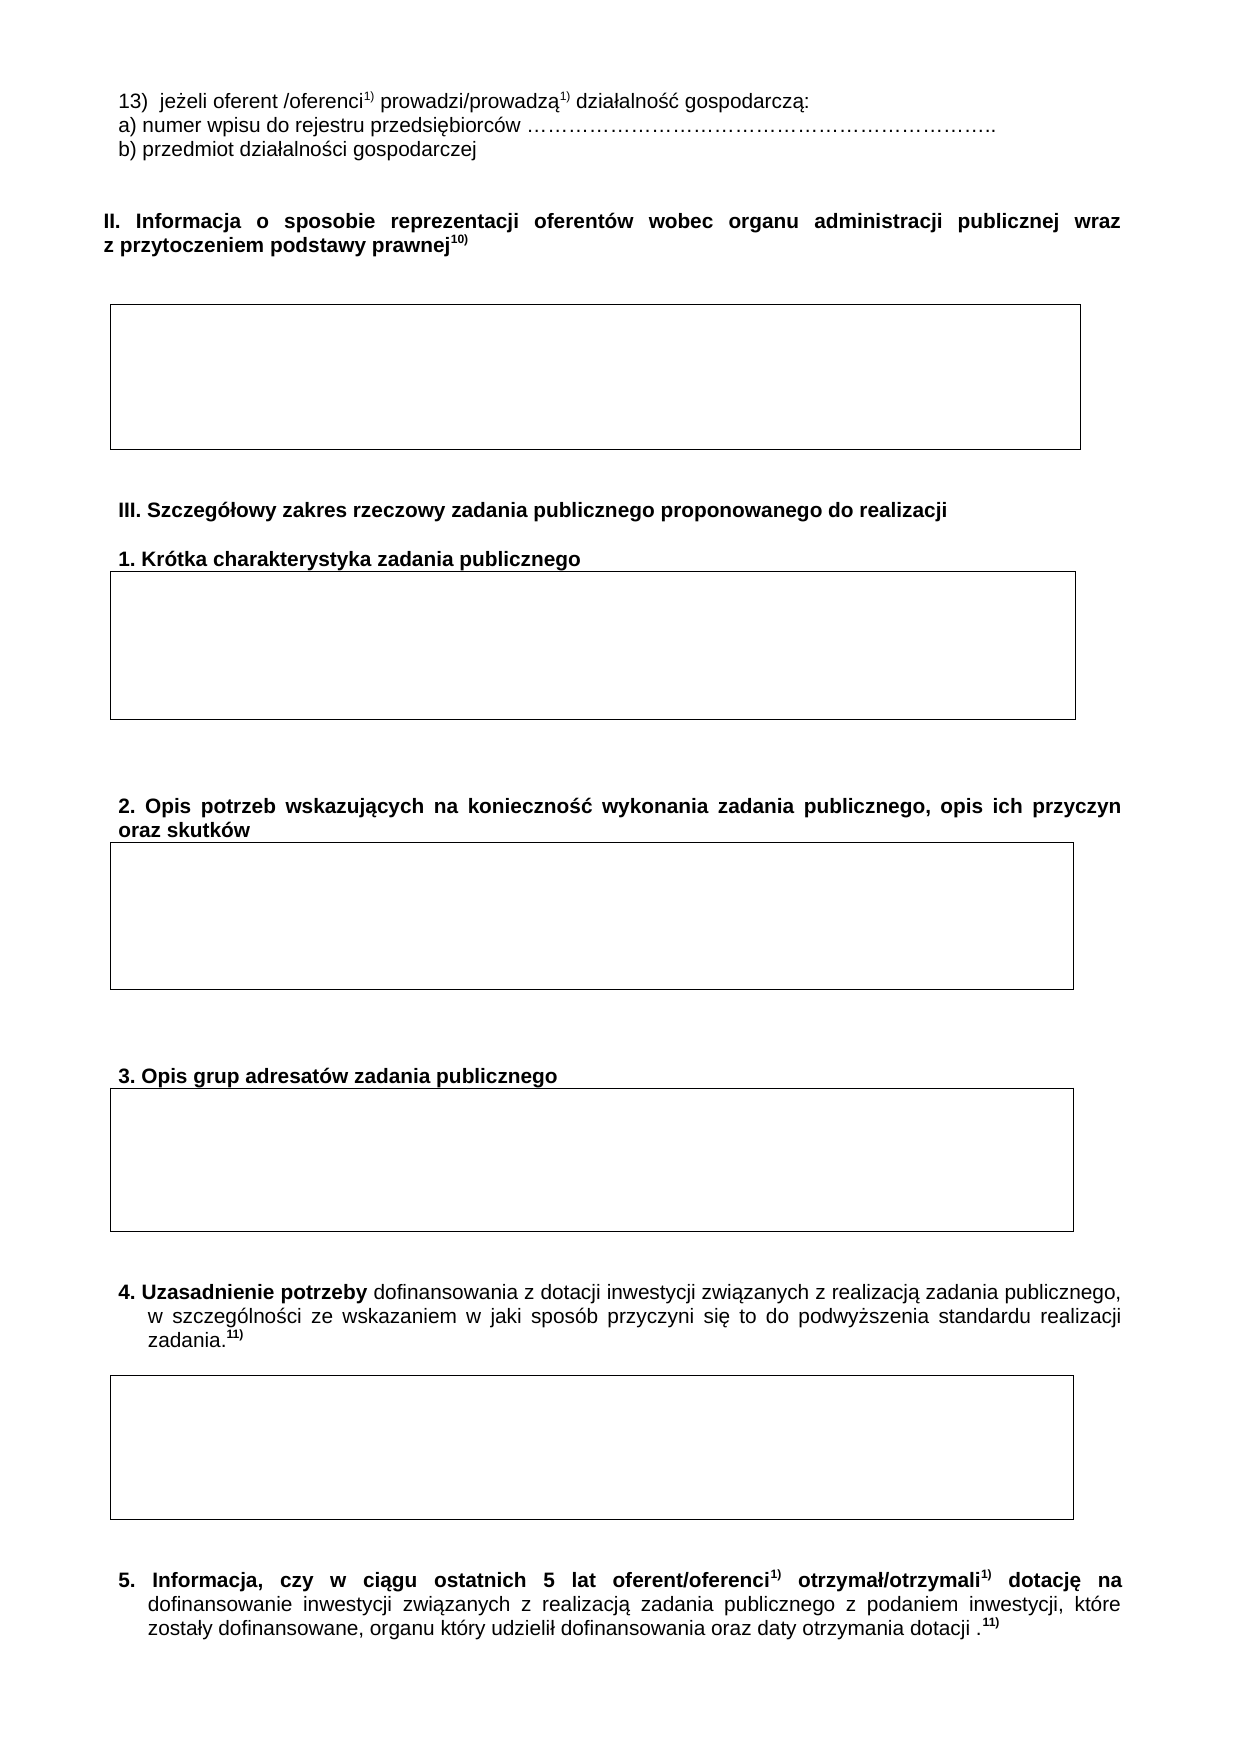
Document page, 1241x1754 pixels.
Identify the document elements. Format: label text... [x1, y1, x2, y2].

text a) numer wpisu do rejestru przedsiębiorców ………………………………………………………….. [118, 113, 1122, 137]
table_cell [111, 645, 1075, 719]
text III. Szczegółowy zakres rzeczowy zadania publicznego proponowanego do realizacji [118, 498, 1122, 522]
text b) przedmiot działalności gospodarczej [118, 137, 1122, 161]
table_header [111, 843, 1073, 915]
text 3. Opis grup adresatów zadania publicznego [118, 1063, 1122, 1087]
table_cell [111, 915, 1073, 988]
text 1. Krótka charakterystyka zadania publicznego [118, 547, 1122, 571]
table_header [111, 305, 1080, 377]
table_header [111, 1376, 1073, 1447]
table_header [111, 572, 1075, 645]
text II. Informacja o sposobie reprezentacji oferentów wobec organu administracji publicznej wraz z przytoczeniem podstawy prawnej10) [103, 208, 1122, 256]
table_header [111, 1089, 1073, 1159]
text 13) jeżeli oferent /oferenci1) prowadzi/prowadzą1) działalność gospodarczą: [118, 89, 1122, 113]
table_cell [111, 1159, 1073, 1231]
text 5. Informacja, czy w ciągu ostatnich 5 lat oferent/oferenci1) otrzymał/otrzymali1) dotację na dofinansowanie inwestycji związanych z realizacją zadania publicznego z podaniem inwestycji, które zostały dofinansowane, organu który udzielił dofinansowania oraz daty otrzymania dotacji .11) [118, 1567, 1122, 1639]
text 4. Uzasadnienie potrzeby dofinansowania z dotacji inwestycji związanych z realizacją zadania publicznego, w szczególności ze wskazaniem w jaki sposób przyczyni się to do podwyższenia standardu realizacji zadania.11) [118, 1279, 1122, 1351]
table_cell [111, 377, 1080, 449]
table_cell [111, 1447, 1073, 1518]
text 2. Opis potrzeb wskazujących na konieczność wykonania zadania publicznego, opis ich przyczyn oraz skutków [118, 794, 1122, 842]
